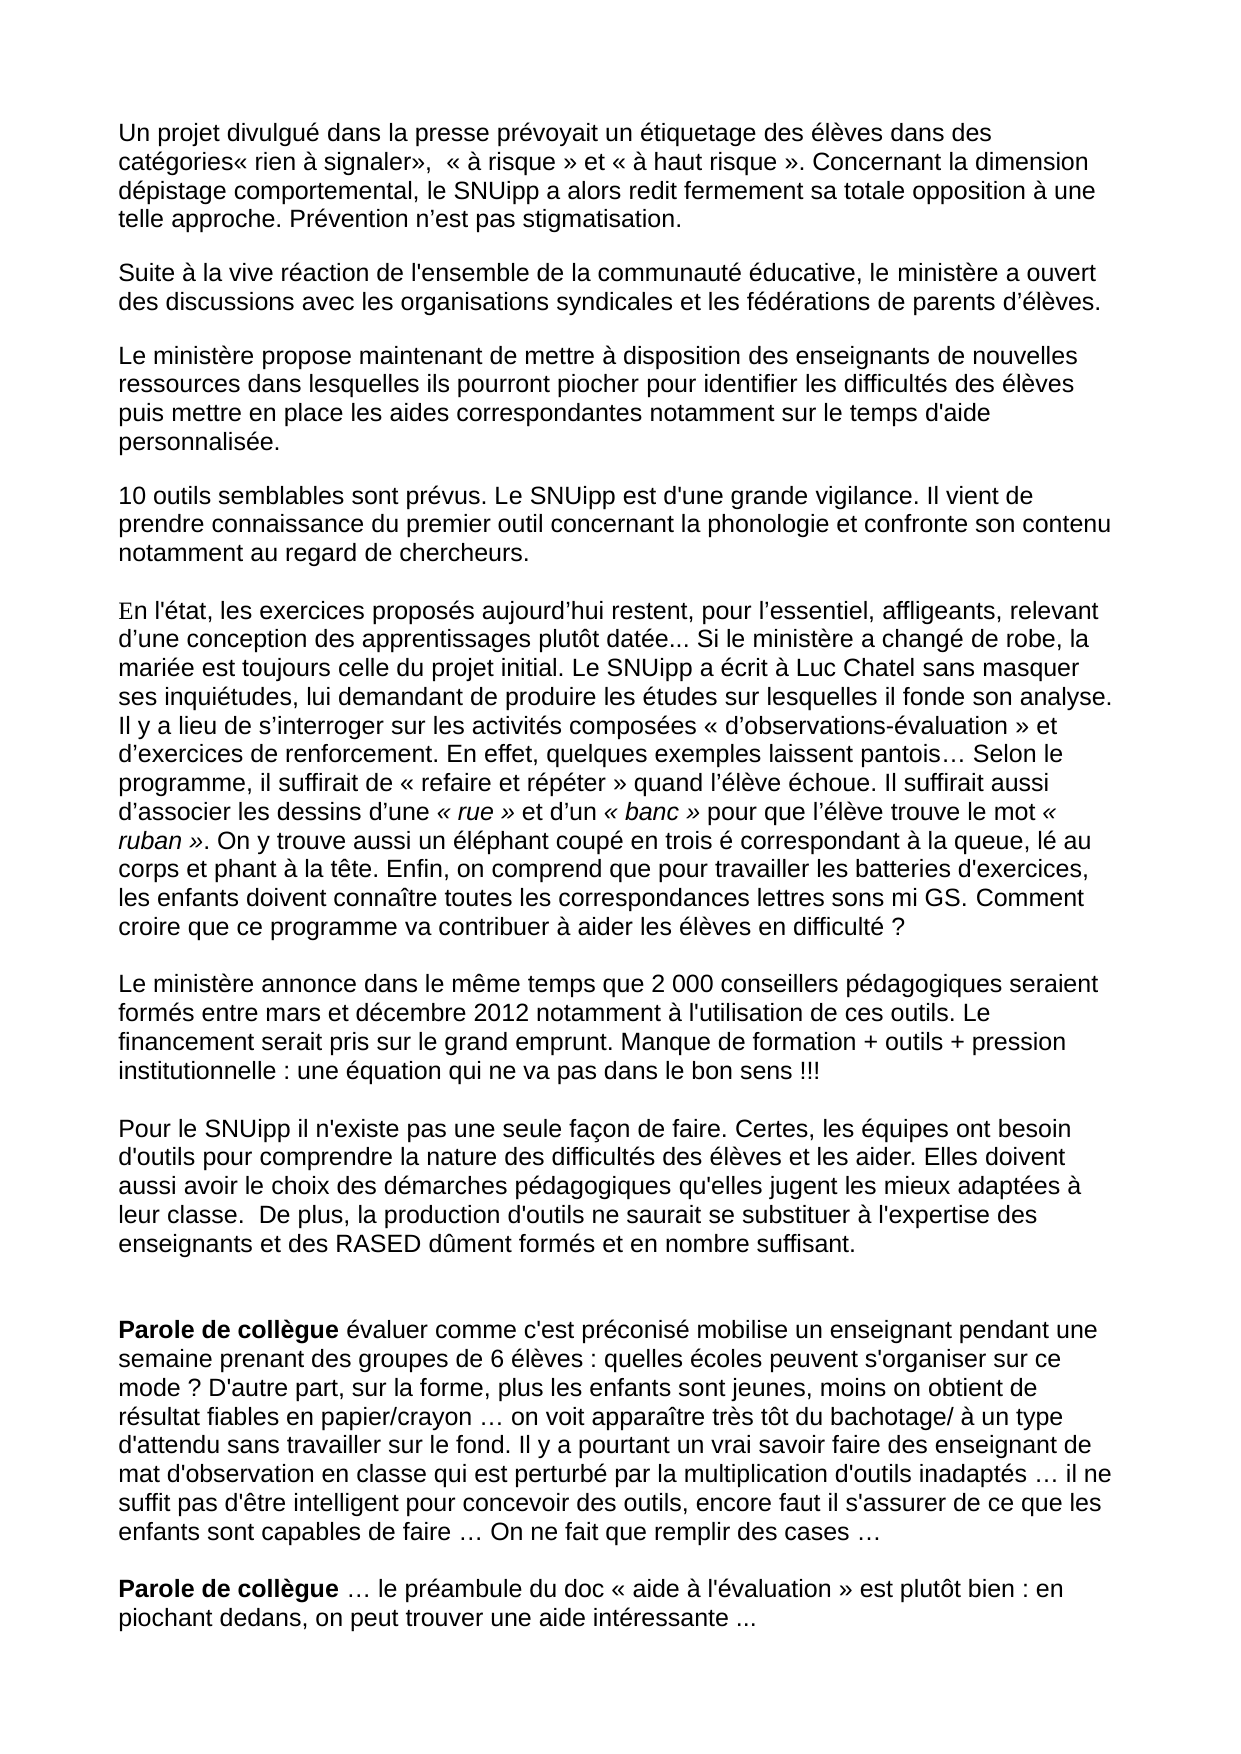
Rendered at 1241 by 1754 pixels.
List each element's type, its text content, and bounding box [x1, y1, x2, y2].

text Parole de collègue évaluer comme c'est préconisé mobilise un enseignant pendant une semaine prenant des groupes de 6 élèves : quelles écoles peuvent s'organiser sur ce mode ? D'autre part, sur la forme, plus les enfants sont jeunes, moins on obtient de résultat fiables en papier/crayon … on voit apparaître très tôt du bachotage/ à un type d'attendu sans travailler sur le fond. Il y a pourtant un vrai savoir faire des enseignant de mat d'observation en classe qui est perturbé par la multiplication d'outils inadaptés … il ne suffit pas d'être intelligent pour concevoir des outils, encore faut il s'assurer de ce que les enfants sont capables de faire … On ne fait que remplir des cases … [118, 1315, 1122, 1545]
text Le ministère annonce dans le même temps que 2 000 conseillers pédagogiques seraient formés entre mars et décembre 2012 notamment à l'utilisation de ces outils. Le financement serait pris sur le grand emprunt. Manque de formation + outils + pression institutionnelle : une équation qui ne va pas dans le bon sens !!! [118, 969, 1122, 1084]
text Parole de collègue … le préambule du doc « aide à l'évaluation » est plutôt bien : en piochant dedans, on peut trouver une aide intéressante ... [118, 1574, 1122, 1632]
text Suite à la vive réaction de l'ensemble de la communauté éducative, le ministère a ouvert des discussions avec les organisations syndicales et les fédérations de parents d’élèves. [118, 258, 1122, 316]
text Le ministère propose maintenant de mettre à disposition des enseignants de nouvelles ressources dans lesquelles ils pourront piocher pour identifier les difficultés des élèves puis mettre en place les aides correspondantes notamment sur le temps d'aide personnalisée. [118, 341, 1122, 456]
text Pour le SNUipp il n'existe pas une seule façon de faire. Certes, les équipes ont besoin d'outils pour comprendre la nature des difficultés des élèves et les aider. Elles doivent aussi avoir le choix des démarches pédagogiques qu'elles jugent les mieux adaptées à leur classe. De plus, la production d'outils ne saurait se substituer à l'expertise des enseignants et des RASED dûment formés et en nombre suffisant. [118, 1114, 1122, 1257]
text 10 outils semblables sont prévus. Le SNUipp est d'une grande vigilance. Il vient de prendre connaissance du premier outil concernant la phonologie et confronte son contenu notamment au regard de chercheurs. [118, 481, 1122, 567]
text Un projet divulgué dans la presse prévoyait un étiquetage des élèves dans des catégories« rien à signaler», « à risque » et « à haut risque ». Concernant la dimension dépistage comportemental, le SNUipp a alors redit fermement sa totale opposition à une telle approche. Prévention n’est pas stigmatisation. [118, 118, 1122, 233]
text En l'état, les exercices proposés aujourd’hui restent, pour l’essentiel, affligeants, relevant d’une conception des apprentissages plutôt datée... Si le ministère a changé de robe, la mariée est toujours celle du projet initial. Le SNUipp a écrit à Luc Chatel sans masquer ses inquiétudes, lui demandant de produire les études sur lesquelles il fonde son analyse. Il y a lieu de s’interroger sur les activités composées « d’observations-évaluation » et d’exercices de renforcement. En effet, quelques exemples laissent pantois… Selon le programme, il suffirait de « refaire et répéter » quand l’élève échoue. Il suffirait aussi d’associer les dessins d’une « rue » et d’un « banc » pour que l’élève trouve le mot « ruban ». On y trouve aussi un éléphant coupé en trois é correspondant à la queue, lé au corps et phant à la tête. Enfin, on comprend que pour travailler les batteries d'exercices, les enfants doivent connaître toutes les correspondances lettres sons mi GS. Comment croire que ce programme va contribuer à aider les élèves en difficulté ? [118, 596, 1122, 941]
